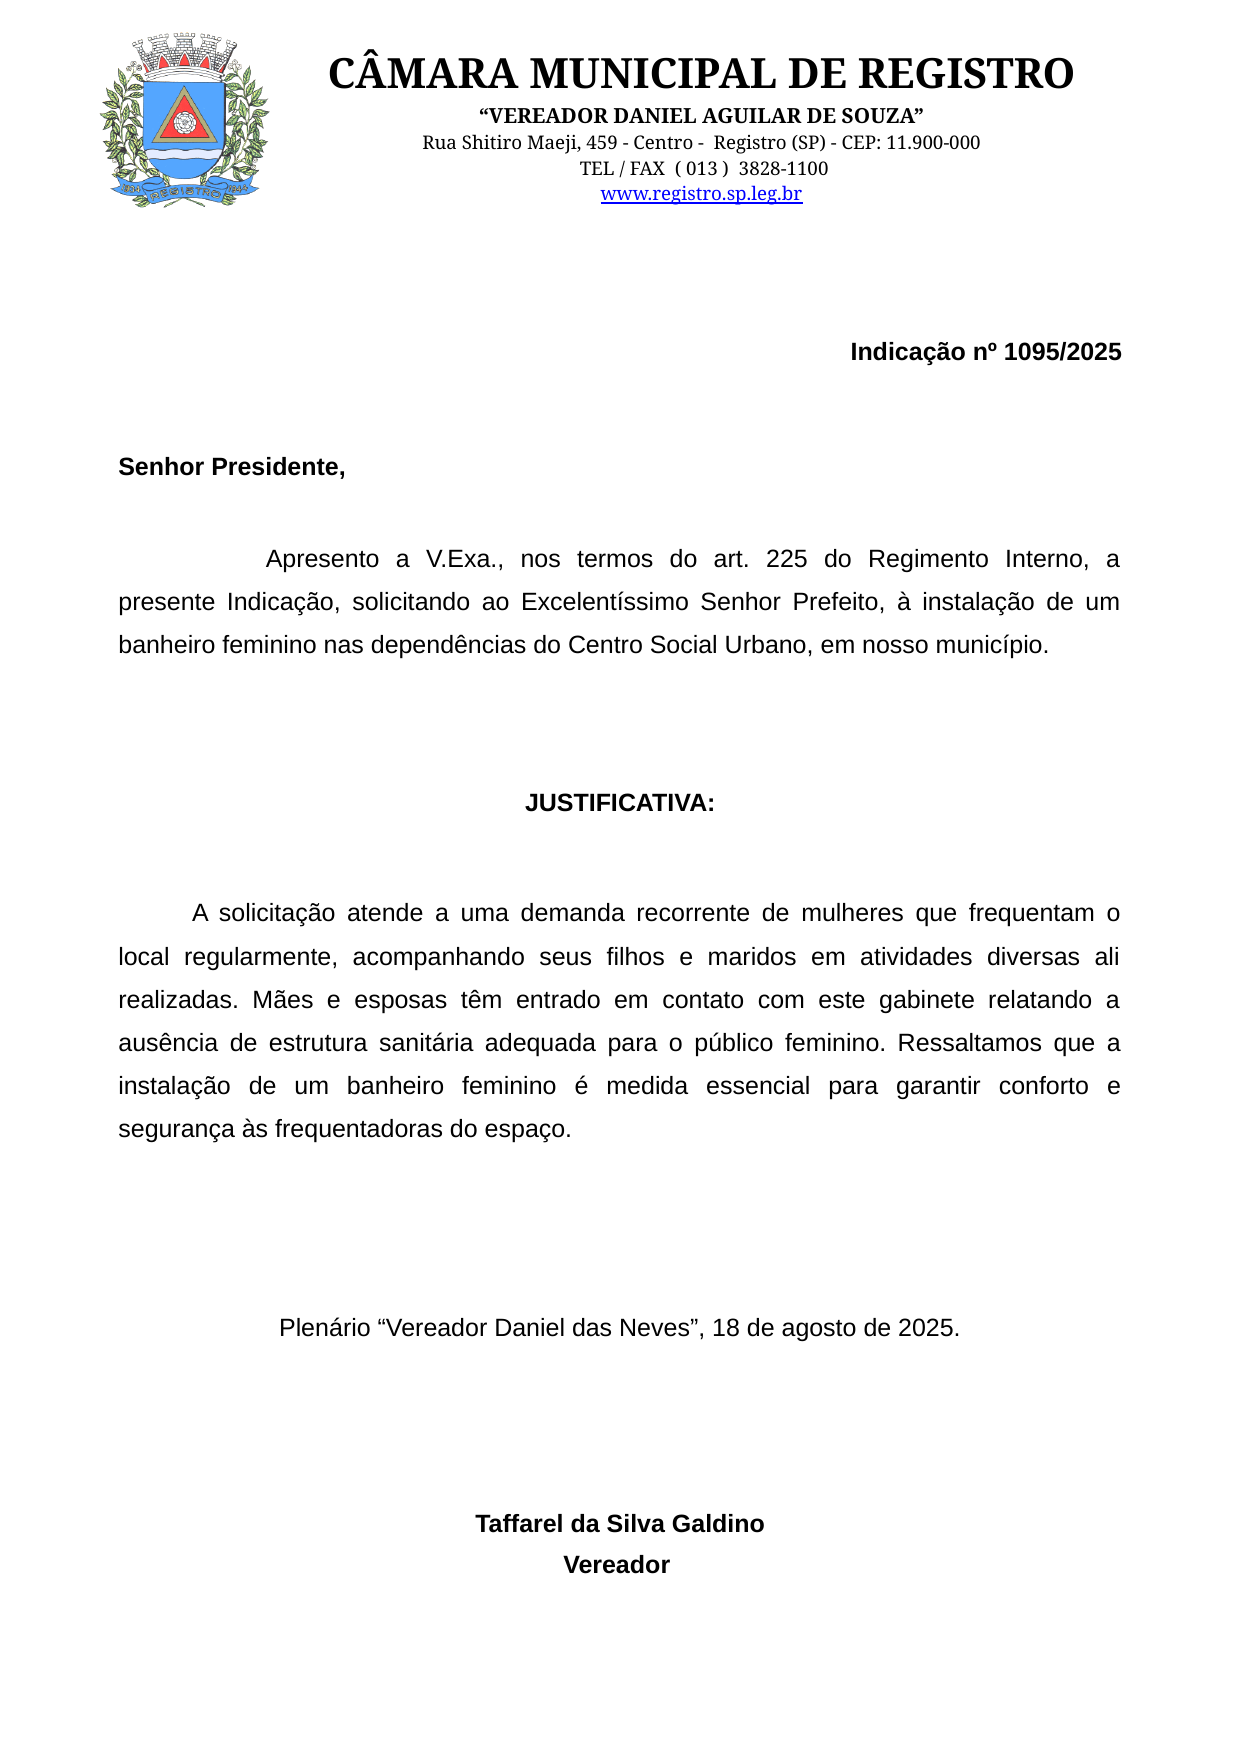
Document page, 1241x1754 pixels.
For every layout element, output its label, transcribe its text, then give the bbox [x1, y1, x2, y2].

text JUSTIFICATIVA: [118, 788, 1122, 817]
text Taffarel da Silva Galdino [118, 1509, 1122, 1538]
text Vereador [118, 1549, 1122, 1578]
text Senhor Presidente, [118, 452, 1122, 481]
text Apresento a V.Exa., nos termos do art. 225 do Regimento Interno, a presente Indicação, solicitando ao Excelentíssimo Senhor Prefeito, à instalação de um banheiro feminino nas dependências do Centro Social Urbano, em nosso município. [118, 544, 1122, 659]
text A solicitação atende a uma demanda recorrente de mulheres que frequentam o local regularmente, acompanhando seus filhos e maridos em atividades diversas ali realizadas. Mães e esposas têm entrado em contato com este gabinete relatando a ausência de estrutura sanitária adequada para o público feminino. Ressaltamos que a instalação de um banheiro feminino é medida essencial para garantir conforto e segurança às frequentadoras do espaço. [118, 898, 1122, 1143]
text Plenário “Vereador Daniel das Neves”, 18 de agosto de 2025. [118, 1313, 1122, 1341]
text Indicação nº 1095/2025 [118, 337, 1122, 366]
